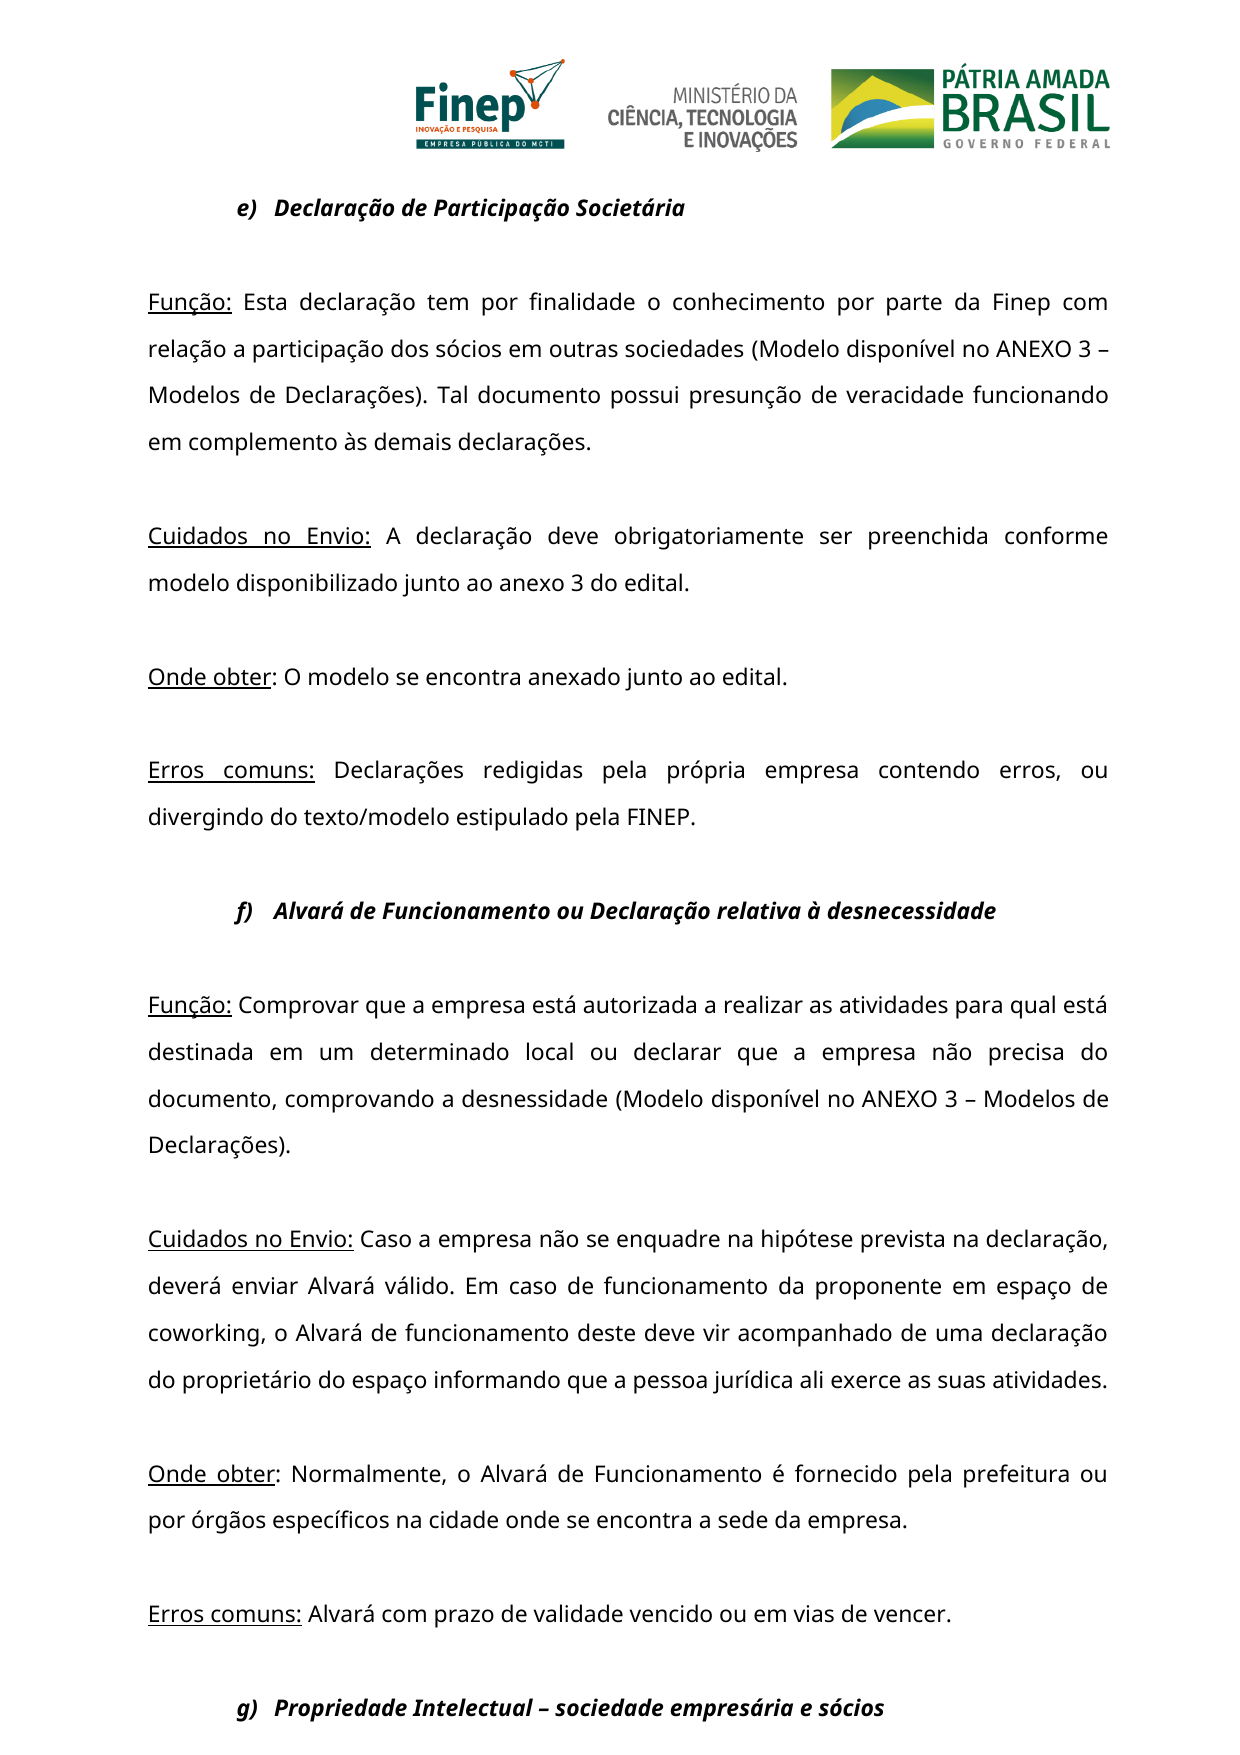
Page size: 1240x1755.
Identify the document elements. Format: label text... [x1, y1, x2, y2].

text Erros comuns: Alvará com prazo de validade vencido ou em vias de vencer. [148, 1598, 1110, 1629]
text Onde obter: Normalmente, o Alvará de Funcionamento é fornecido pela prefeitura ou por órgãos específicos na cidade onde se encontra a sede da empresa. [148, 1458, 1110, 1536]
text Função: Esta declaração tem por finalidade o conhecimento por parte da Finep com relação a participação dos sócios em outras sociedades (Modelo disponível no ANEXO 3 – Modelos de Declarações). Tal documento possui presunção de veracidade funcionando em complemento às demais declarações. [148, 286, 1110, 458]
text Cuidados no Envio: A declaração deve obrigatoriamente ser preenchida conforme modelo disponibilizado junto ao anexo 3 do edital. [148, 520, 1110, 598]
text Função: Comprovar que a empresa está autorizada a realizar as atividades para qual está destinada em um determinado local ou declarar que a empresa não precisa do documento, comprovando a desnessidade (Modelo disponível no ANEXO 3 – Modelos de Declarações). [148, 989, 1110, 1161]
text Erros comuns: Declarações redigidas pela própria empresa contendo erros, ou divergindo do texto/modelo estipulado pela FINEP. [148, 754, 1110, 833]
list Alvará de Funcionamento ou Declaração relativa à desnecessidade [236, 895, 1110, 926]
list Propriedade Intelectual – sociedade empresária e sócios [236, 1692, 1110, 1723]
text Cuidados no Envio: Caso a empresa não se enquadre na hipótese prevista na declaração, deverá enviar Alvará válido. Em caso de funcionamento da proponente em espaço de coworking, o Alvará de funcionamento deste deve vir acompanhado de uma declaração do proprietário do espaço informando que a pessoa jurídica ali exerce as suas atividades. [148, 1223, 1110, 1395]
list Declaração de Participação Societária [236, 192, 1110, 223]
text Onde obter: O modelo se encontra anexado junto ao edital. [148, 661, 1110, 692]
